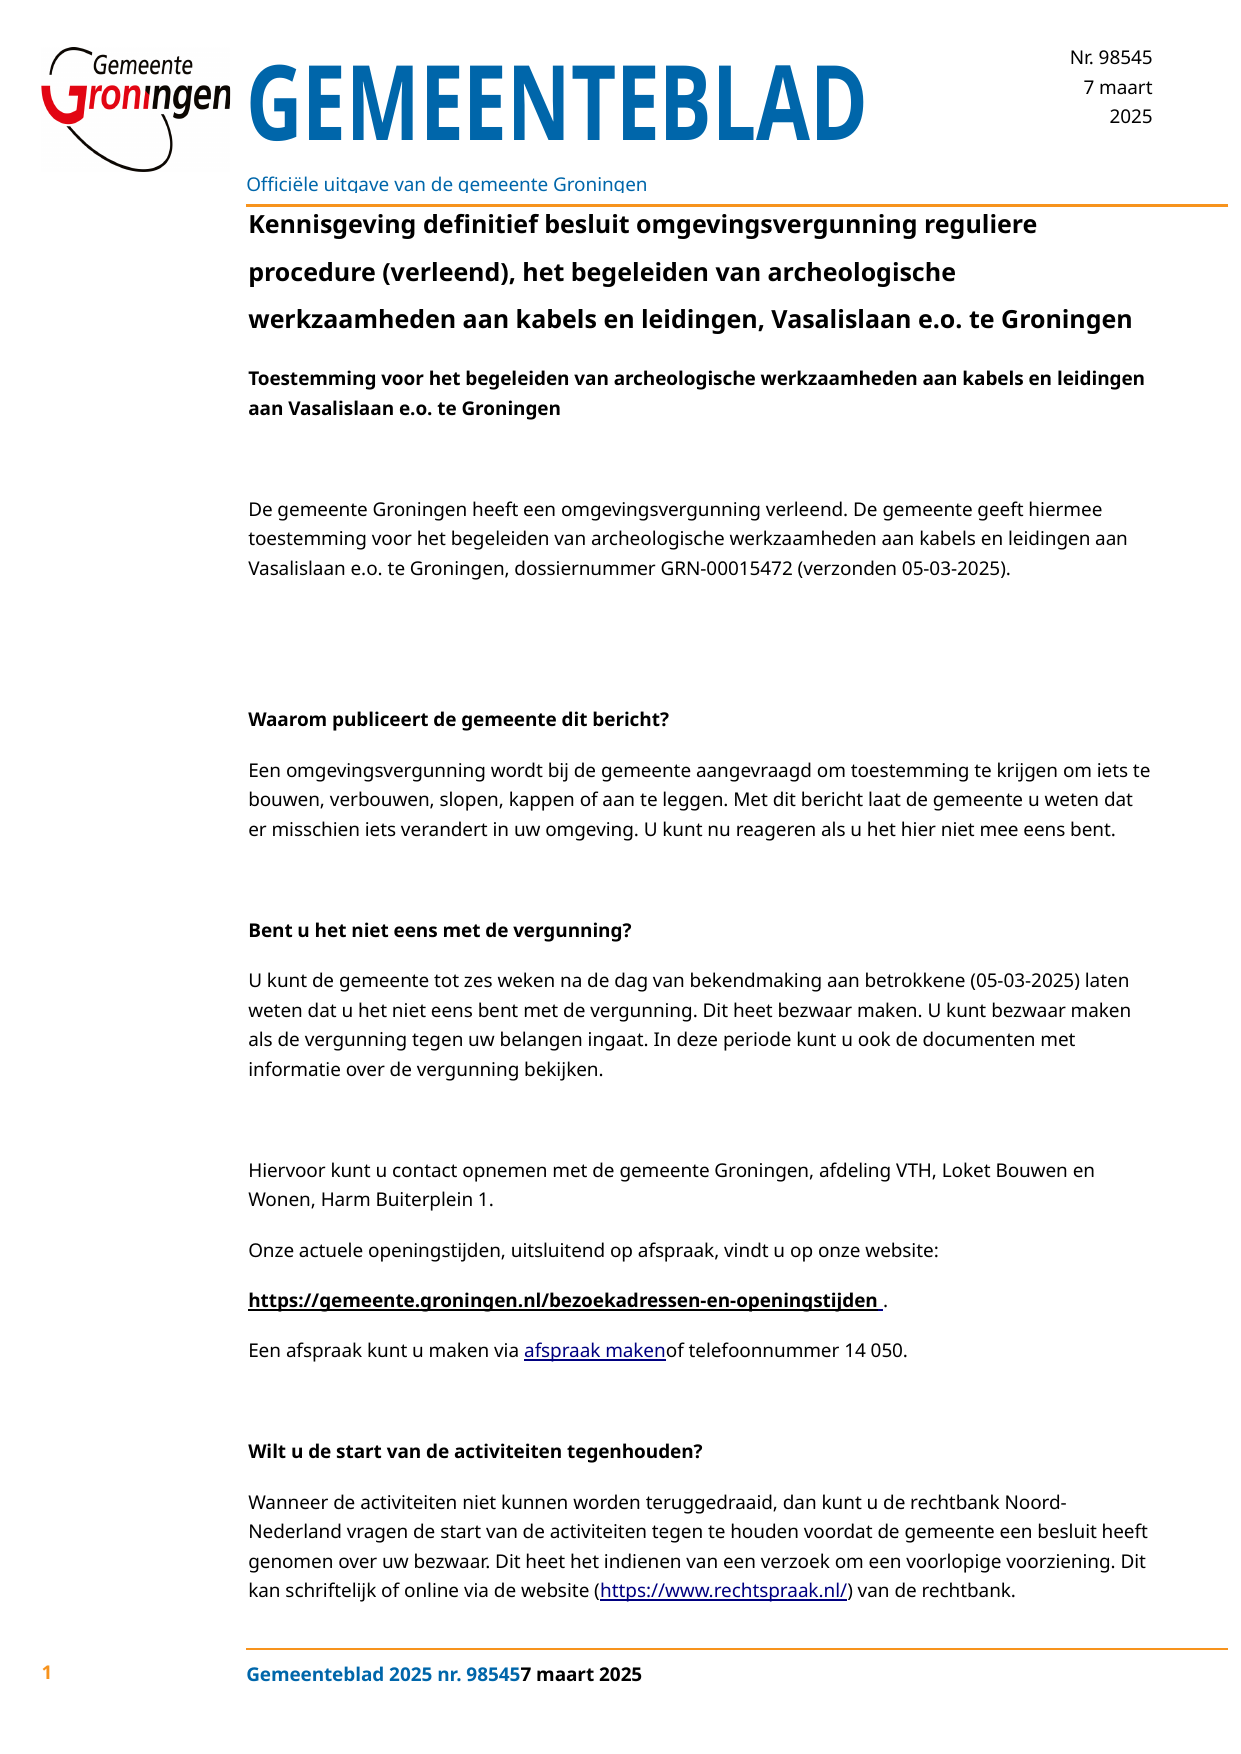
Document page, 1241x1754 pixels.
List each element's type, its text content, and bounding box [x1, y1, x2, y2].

text Kennisgeving definitief besluit omgevingsvergunning reguliere procedure (verleend), het begeleiden van archeologische werkzaamheden aan kabels en leidingen, Vasalislaan e.o. te Groningen [248, 207, 1152, 336]
text Bent u het niet eens met de vergunning? [248, 917, 1152, 942]
picture [41, 47, 231, 172]
text U kunt de gemeente tot zes weken na de dag van bekendmaking aan betrokkene (05-03-2025) laten weten dat u het niet eens bent met de vergunning. Dit heet bezwaar maken. U kunt bezwaar maken als de vergunning tegen uw belangen ingaat. In deze periode kunt u ook de documenten met informatie over de vergunning bekijken. [248, 967, 1152, 1082]
text https://gemeente.groningen.nl/bezoekadressen-en-openingstijden . [248, 1287, 1152, 1313]
text Toestemming voor het begeleiden van archeologische werkzaamheden aan kabels en leidingen aan Vasalislaan e.o. te Groningen [248, 366, 1152, 421]
text Waarom publiceert de gemeente dit bericht? [248, 706, 1152, 732]
text Wanneer de activiteiten niet kunnen worden teruggedraaid, dan kunt u de rechtbank Noord-Nederland vragen de start van de activiteiten tegen te houden voordat de gemeente een besluit heeft genomen over uw bezwaar. Dit heet het indienen van een verzoek om een voorlopige voorziening. Dit kan schriftelijk of online via de website (https://www.rechtspraak.nl/) van de rechtbank. [248, 1489, 1152, 1603]
text Onze actuele openingstijden, uitsluitend op afspraak, vindt u op onze website: [248, 1237, 1152, 1262]
text Hiervoor kunt u contact opnemen met de gemeente Groningen, afdeling VTH, Loket Bouwen en Wonen, Harm Buiterplein 1. [248, 1157, 1152, 1212]
text Een afspraak kunt u maken via afspraak makenof telefoonnummer 14 050. [248, 1338, 1152, 1363]
text Een omgevingsvergunning wordt bij de gemeente aangevraagd om toestemming te krijgen om iets te bouwen, verbouwen, slopen, kappen of aan te leggen. Met dit bericht laat de gemeente u weten dat er misschien iets verandert in uw omgeving. U kunt nu reageren als u het hier niet mee eens bent. [248, 757, 1152, 842]
text Wilt u de start van de activiteiten tegenhouden? [248, 1438, 1152, 1464]
text De gemeente Groningen heeft een omgevingsvergunning verleend. De gemeente geeft hiermee toestemming voor het begeleiden van archeologische werkzaamheden aan kabels en leidingen aan Vasalislaan e.o. te Groningen, dossiernummer GRN-00015472 (verzonden 05-03-2025). [248, 496, 1152, 581]
